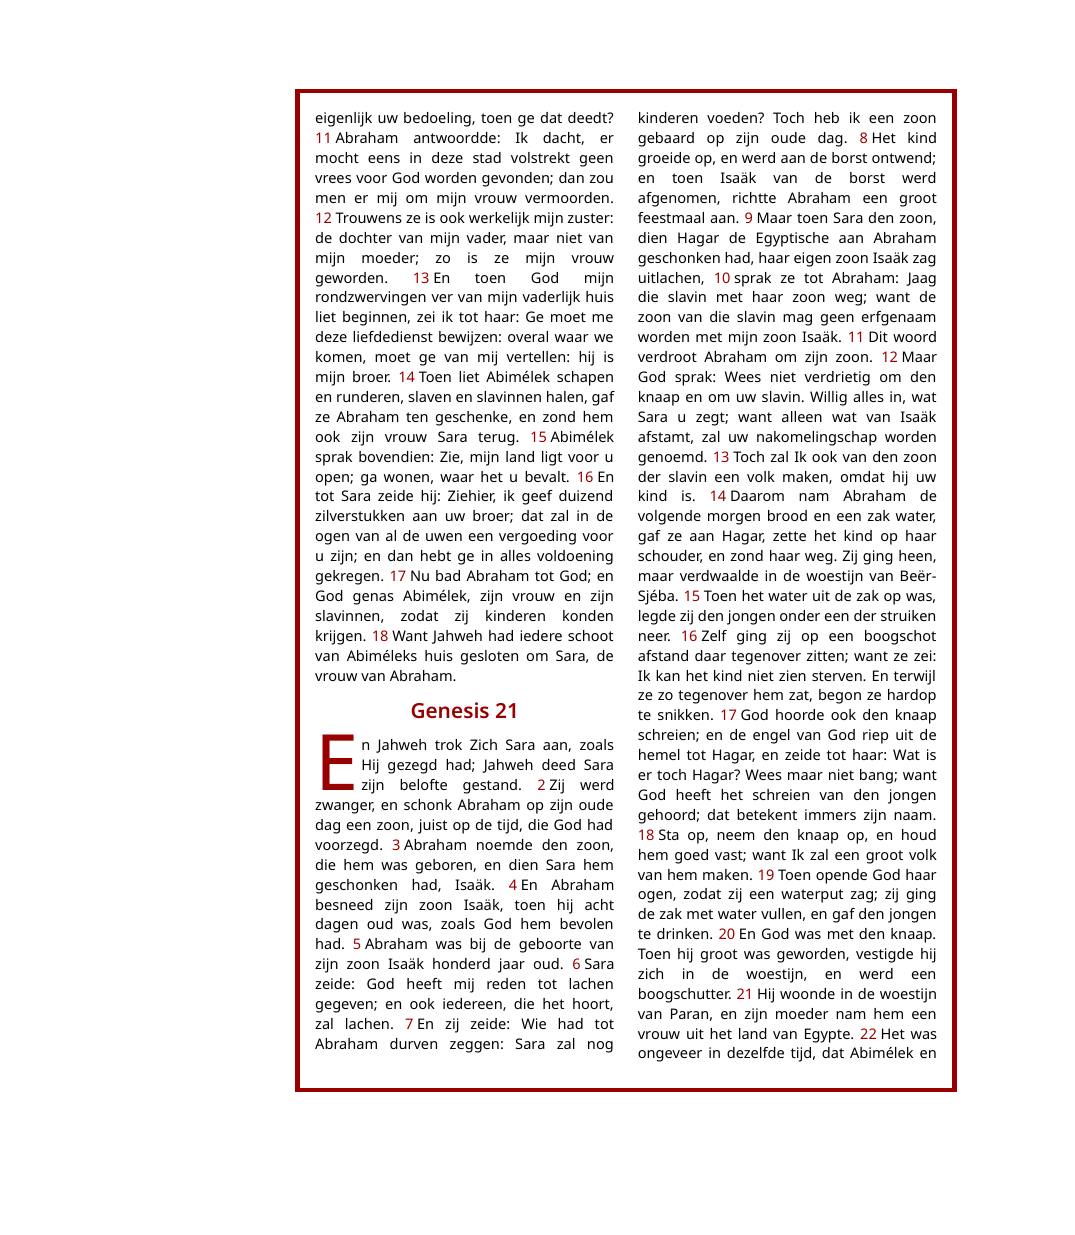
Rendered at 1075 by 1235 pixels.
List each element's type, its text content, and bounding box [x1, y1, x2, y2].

text eigenlijk uw bedoeling, toen ge dat deedt? 11 Abraham antwoordde: Ik dacht, er mocht eens in deze stad volstrekt geen vrees voor God worden gevonden; dan zou men er mij om mijn vrouw vermoorden. 12 Trouwens ze is ook werkelijk mijn zuster: de dochter van mijn vader, maar niet van mijn moeder; zo is ze mijn vrouw geworden. 13 En toen God mijn rondzwervingen ver van mijn vaderlijk huis liet beginnen, zei ik tot haar: Ge moet me deze liefdedienst bewijzen: overal waar we komen, moet ge van mij vertellen: hij is mijn broer. 14 Toen liet Abimélek schapen en runderen, slaven en slavinnen halen, gaf ze Abraham ten geschenke, en zond hem ook zijn vrouw Sara terug. 15 Abimélek sprak bovendien: Zie, mijn land ligt voor u open; ga wonen, waar het u bevalt. 16 En tot Sara zeide hij: Ziehier, ik geef duizend zilverstukken aan uw broer; dat zal in de ogen van al de uwen een vergoeding voor u zijn; en dan hebt ge in alles voldoening gekregen. 17 Nu bad Abraham tot God; en God genas Abimélek, zijn vrouw en zijn slavinnen, zodat zij kinderen konden krijgen. 18 Want Jahweh had iedere schoot van Abiméleks huis gesloten om Sara, de vrouw van Abraham. [315, 108, 614, 685]
text En Jahweh trok Zich Sara aan, zoals Hij gezegd had; Jahweh deed Sara zijn belofte gestand. 2 Zij werd zwanger, en schonk Abraham op zijn oude dag een zoon, juist op de tijd, die God had voorzegd. 3 Abraham noemde den zoon, die hem was geboren, en dien Sara hem geschonken had, Isaäk. 4 En Abraham besneed zijn zoon Isaäk, toen hij acht dagen oud was, zoals God hem bevolen had. 5 Abraham was bij de geboorte van zijn zoon Isaäk honderd jaar oud. 6 Sara zeide: God heeft mij reden tot lachen gegeven; en ook iedereen, die het hoort, zal lachen. 7 En zij zeide: Wie had tot Abraham durven zeggen: Sara zal nog [315, 735, 614, 1053]
text kinderen voeden? Toch heb ik een zoon gebaard op zijn oude dag. 8 Het kind groeide op, en werd aan de borst ontwend; en toen Isaäk van de borst werd afgenomen, richtte Abraham een groot feestmaal aan. 9 Maar toen Sara den zoon, dien Hagar de Egyptische aan Abraham geschonken had, haar eigen zoon Isaäk zag uitlachen, 10 sprak ze tot Abraham: Jaag die slavin met haar zoon weg; want de zoon van die slavin mag geen erfgenaam worden met mijn zoon Isaäk. 11 Dit woord verdroot Abraham om zijn zoon. 12 Maar God sprak: Wees niet verdrietig om den knaap en om uw slavin. Willig alles in, wat Sara u zegt; want alleen wat van Isaäk afstamt, zal uw nakomelingschap worden genoemd. 13 Toch zal Ik ook van den zoon der slavin een volk maken, omdat hij uw kind is. 14 Daarom nam Abraham de volgende morgen brood en een zak water, gaf ze aan Hagar, zette het kind op haar schouder, en zond haar weg. Zij ging heen, maar verdwaalde in de woestijn van Beër-Sjéba. 15 Toen het water uit de zak op was, legde zij den jongen onder een der struiken neer. 16 Zelf ging zij op een boogschot afstand daar tegenover zitten; want ze zei: Ik kan het kind niet zien sterven. En terwijl ze zo tegenover hem zat, begon ze hardop te snikken. 17 God hoorde ook den knaap schreien; en de engel van God riep uit de hemel tot Hagar, en zeide tot haar: Wat is er toch Hagar? Wees maar niet bang; want God heeft het schreien van den jongen gehoord; dat betekent immers zijn naam. 18 Sta op, neem den knaap op, en houd hem goed vast; want Ik zal een groot volk van hem maken. 19 Toen opende God haar ogen, zodat zij een waterput zag; zij ging de zak met water vullen, en gaf den jongen te drinken. 20 En God was met den knaap. Toen hij groot was geworden, vestigde hij zich in de woestijn, en werd een boogschutter. 21 Hij woonde in de woestijn van Paran, en zijn moeder nam hem een vrouw uit het land van Egypte. 22 Het was ongeveer in dezelfde tijd, dat Abimélek en [638, 108, 937, 1063]
subtitle Genesis 21 [315, 696, 614, 724]
